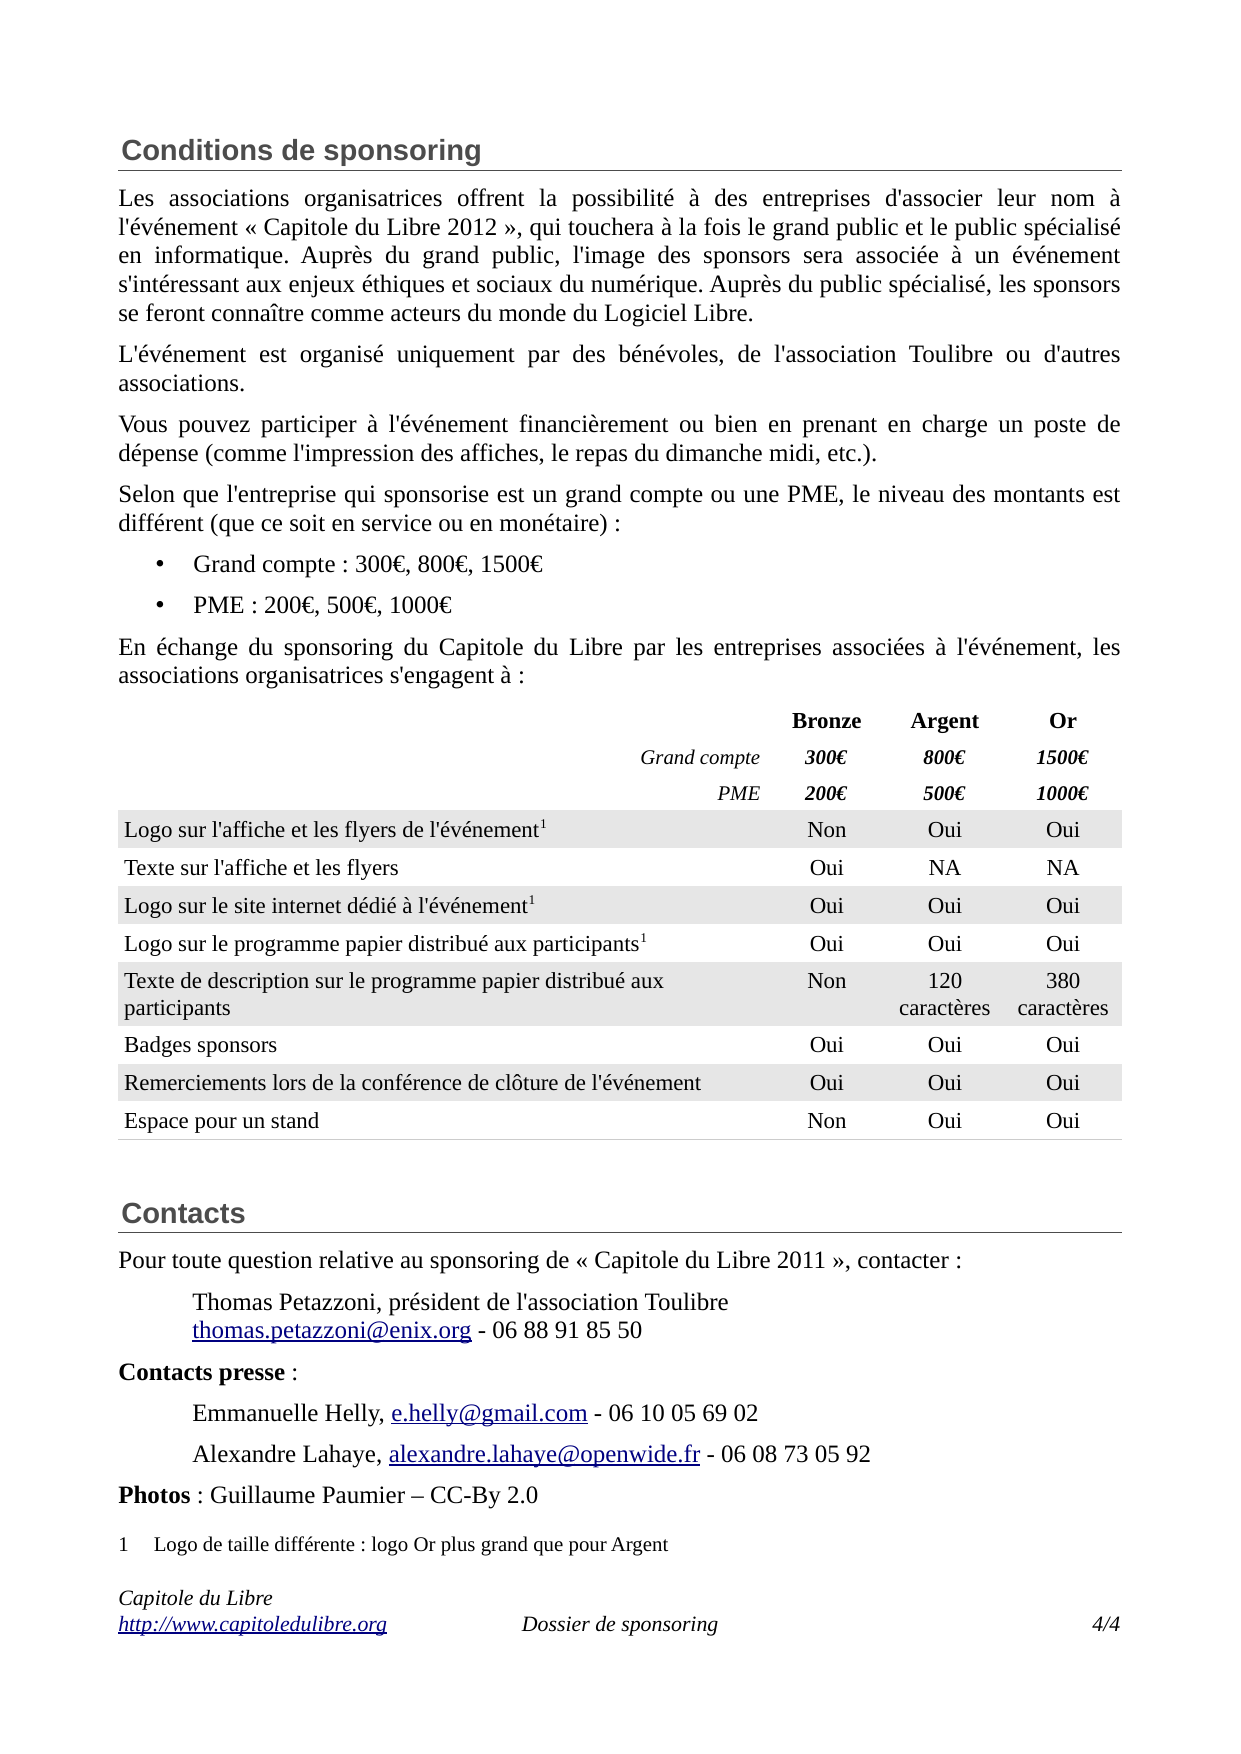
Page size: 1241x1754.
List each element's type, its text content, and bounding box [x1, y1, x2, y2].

table_header Argent [886, 702, 1004, 739]
table_cell Oui [886, 924, 1004, 962]
table_cell 380 caractères [1004, 962, 1122, 1026]
table_cell Logo sur l'affiche et les flyers de l'événement1 [118, 810, 768, 848]
table_cell Grand compte [118, 739, 768, 775]
text Thomas Petazzoni, président de l'association Toulibre thomas.petazzoni@enix.org - 06 88 91 85 50 [118, 1287, 1122, 1344]
table_cell 1500€ [1004, 739, 1122, 775]
table_cell NA [886, 848, 1004, 886]
text Les associations organisatrices offrent la possibilité à des entreprises d'associer leur nom à l'événement « Capitole du Libre 2012 », qui touchera à la fois le grand public et le public spécialisé en informatique. Auprès du grand public, l'image des sponsors sera associée à un événement s'intéressant aux enjeux éthiques et sociaux du numérique. Auprès du public spécialisé, les sponsors se feront connaître comme acteurs du monde du Logiciel Libre. [118, 183, 1122, 327]
table_cell Oui [886, 1026, 1004, 1064]
table_cell Oui [1004, 1101, 1122, 1139]
table_cell PME [118, 775, 768, 810]
table_cell Remerciements lors de la conférence de clôture de l'événement [118, 1064, 768, 1101]
table_cell NA [1004, 848, 1122, 886]
text Selon que l'entreprise qui sponsorise est un grand compte ou une PME, le niveau des montants est différent (que ce soit en service ou en monétaire) : [118, 479, 1122, 537]
table_cell Oui [886, 810, 1004, 848]
table_cell 500€ [886, 775, 1004, 810]
text Photos : Guillaume Paumier – CC-By 2.0 [118, 1480, 1122, 1509]
subtitle Conditions de sponsoring [118, 131, 1122, 170]
table_cell Oui [1004, 1064, 1122, 1101]
table_cell 120 caractères [886, 962, 1004, 1026]
table_cell Oui [886, 1064, 1004, 1101]
text Emmanuelle Helly, e.helly@gmail.com - 06 10 05 69 02 [118, 1398, 1122, 1427]
text Vous pouvez participer à l'événement financièrement ou bien en prenant en charge un poste de dépense (comme l'impression des affiches, le repas du dimanche midi, etc.). [118, 409, 1122, 467]
table_cell Oui [1004, 886, 1122, 924]
table_cell Non [768, 962, 886, 1026]
table_cell Oui [1004, 1026, 1122, 1064]
text En échange du sponsoring du Capitole du Libre par les entreprises associées à l'événement, les associations organisatrices s'engagent à : [118, 632, 1122, 689]
table_cell 800€ [886, 739, 1004, 775]
table_cell Oui [768, 886, 886, 924]
text L'événement est organisé uniquement par des bénévoles, de l'association Toulibre ou d'autres associations. [118, 339, 1122, 397]
text Contacts presse : [118, 1357, 1122, 1385]
text Alexandre Lahaye, alexandre.lahaye@openwide.fr - 06 08 73 05 92 [118, 1439, 1122, 1468]
table_cell Oui [768, 848, 886, 886]
table_cell 300€ [768, 739, 886, 775]
table_cell Oui [886, 1101, 1004, 1139]
table_cell Non [768, 1101, 886, 1139]
table_cell Texte de description sur le programme papier distribué aux participants [118, 962, 768, 1026]
table_cell Logo sur le site internet dédié à l'événement [118, 886, 768, 924]
table_cell Oui [1004, 810, 1122, 848]
table_cell Oui [886, 886, 1004, 924]
subtitle Contacts [118, 1193, 1122, 1232]
table_cell Oui [768, 924, 886, 962]
table_cell 1000€ [1004, 775, 1122, 810]
table_cell Texte sur l'affiche et les flyers [118, 848, 768, 886]
table_cell Badges sponsors [118, 1026, 768, 1064]
table_cell Oui [1004, 924, 1122, 962]
table_cell Oui [768, 1064, 886, 1101]
table_cell 200€ [768, 775, 886, 810]
table_cell Espace pour un stand [118, 1101, 768, 1139]
table_header Or [1004, 702, 1122, 739]
table_cell Logo sur le programme papier distribué aux participants1 [118, 924, 768, 962]
list PME : 200€, 500€, 1000€ [156, 590, 1122, 619]
table_cell Non [768, 810, 886, 848]
table_header [118, 702, 768, 739]
text Pour toute question relative au sponsoring de « Capitole du Libre 2011 », contacter : [118, 1245, 1122, 1274]
list Grand compte : 300€, 800€, 1500€ [156, 549, 1122, 578]
table_header Bronze [768, 702, 886, 739]
table_cell Oui [768, 1026, 886, 1064]
